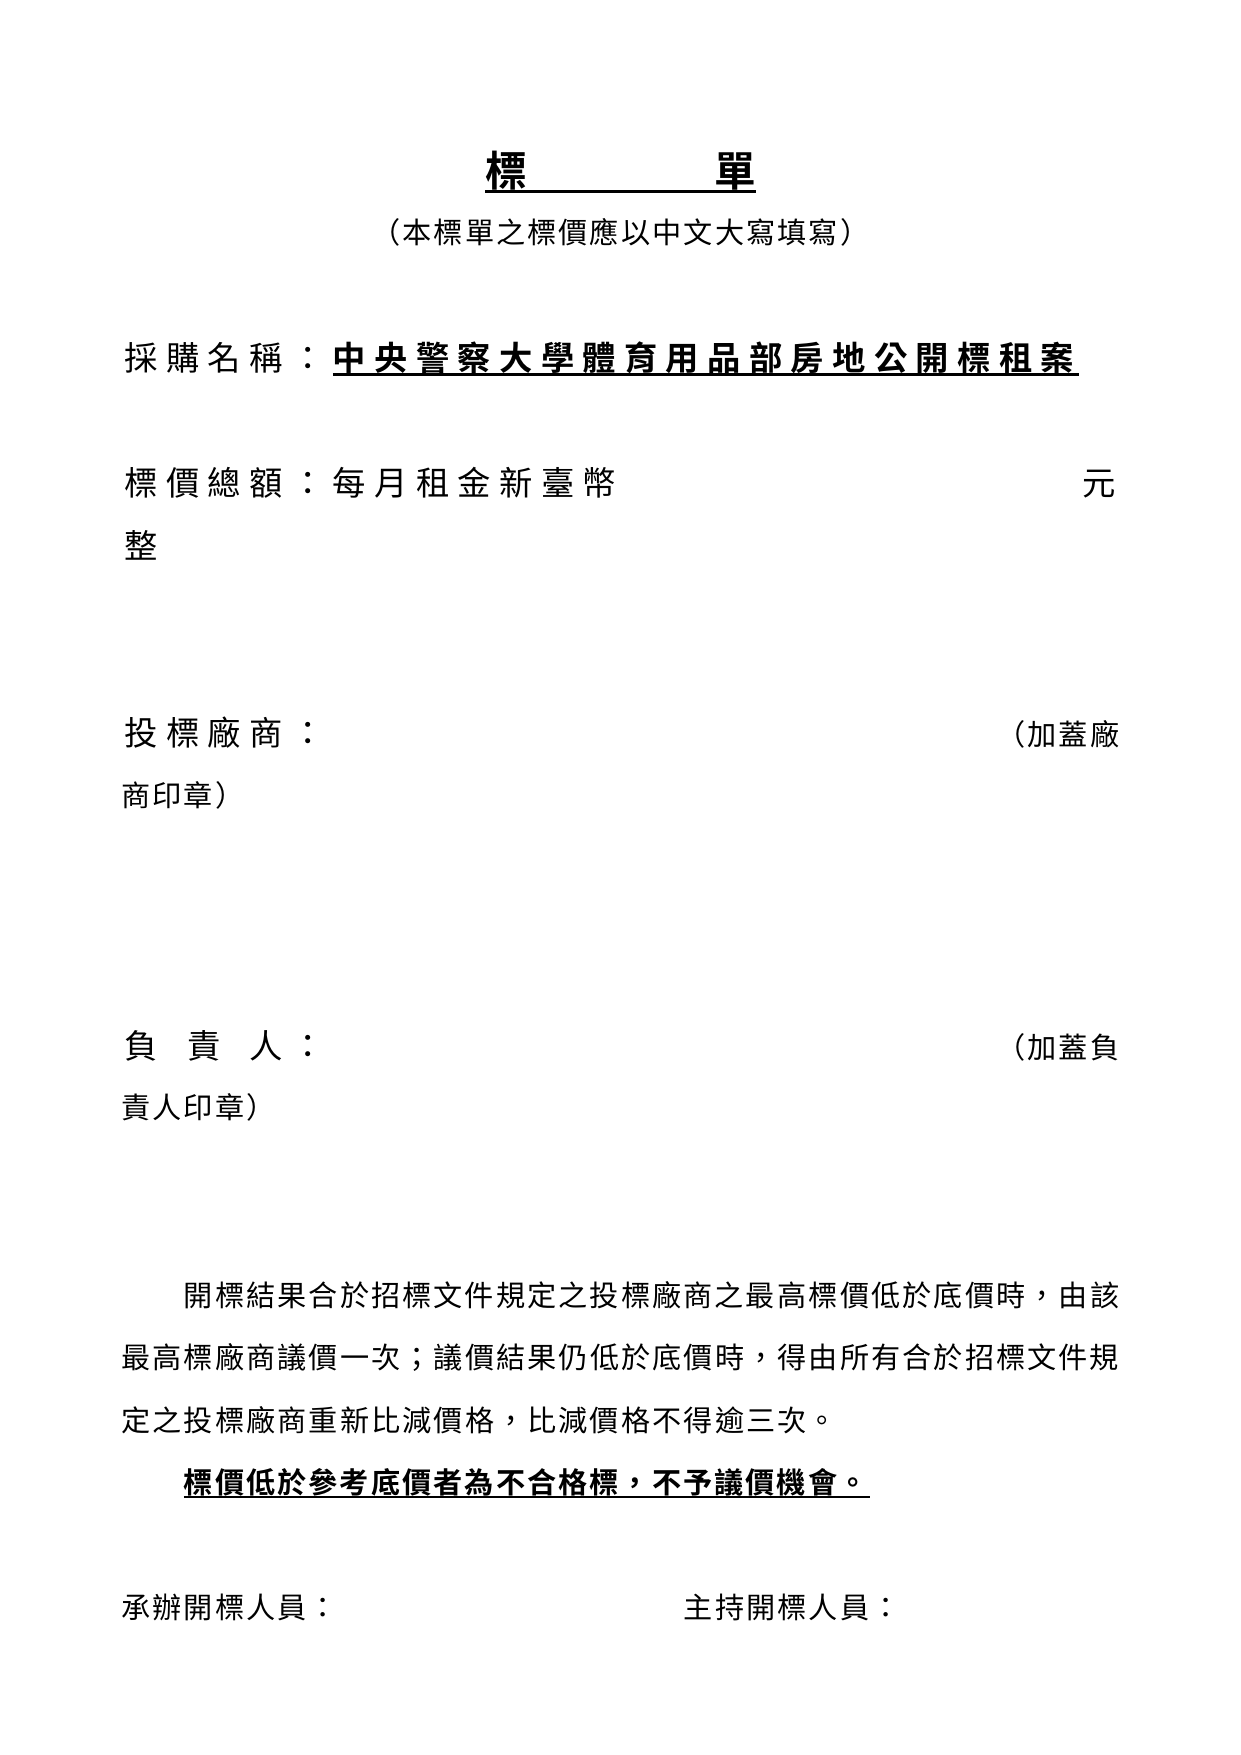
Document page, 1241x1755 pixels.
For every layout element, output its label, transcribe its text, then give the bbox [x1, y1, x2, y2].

text 投標廠商： （加蓋廠商印章） [120, 689, 1120, 814]
text 標價低於參考底價者為不合格標，不予議價機會。 [120, 1439, 1120, 1502]
text 採購名稱：中央警察大學體育用品部房地公開標租案 [120, 314, 1120, 377]
text （本標單之標價應以中文大寫填寫） [120, 189, 1120, 252]
text 標價總額：每月租金新臺幣 元整 [120, 439, 1120, 564]
text 承辦開標人員： 主持開標人員： [120, 1564, 1120, 1627]
text 開標結果合於招標文件規定之投標廠商之最高標價低於底價時，由該最高標廠商議價一次；議價結果仍低於底價時，得由所有合於招標文件規定之投標廠商重新比減價格，比減價格不得逾三次。 [120, 1252, 1120, 1439]
text 負 責 人： （加蓋負責人印章） [120, 1002, 1120, 1127]
text 標 單 [120, 127, 1120, 189]
